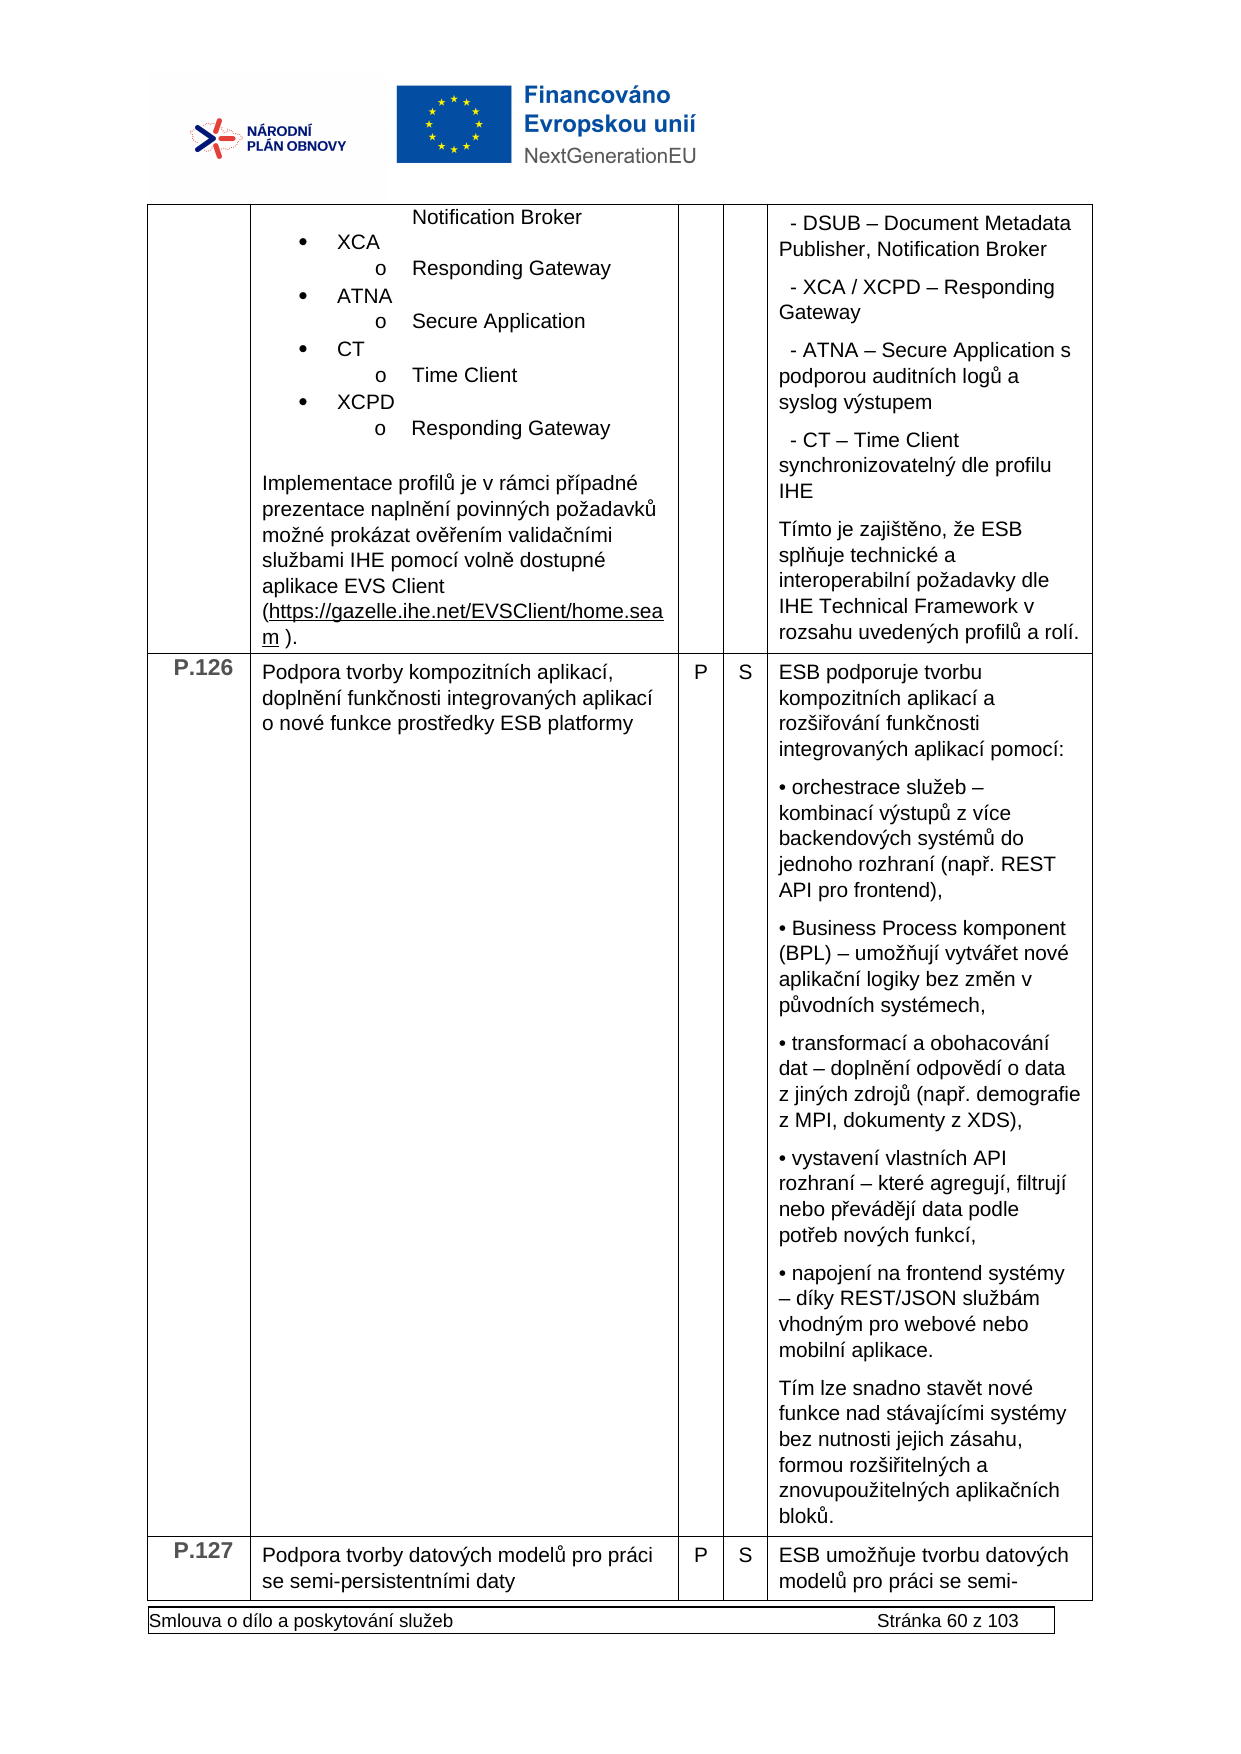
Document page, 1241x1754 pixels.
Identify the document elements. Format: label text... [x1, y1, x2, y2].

table_cell [148, 654, 250, 1536]
table_cell - DSUB – Document Metadata Publisher, Notification Broker - XCA / XCPD – Responding Gateway - ATNA – Secure Application s podporou auditních logů a syslog výstupem - CT – Time Client synchronizovatelný dle profilu IHE Tímto je zajištěno, že ESB splňuje technické a interoperabilní požadavky dle IHE Technical Framework v rozsahu uvedených profilů a rolí. [768, 205, 1092, 653]
table_cell S [724, 1537, 767, 1600]
table_cell Podpora tvorby datových modelů pro práci se semi-persistentními daty [251, 1537, 678, 1600]
table_cell [148, 205, 250, 653]
table_cell ESB umožňuje tvorbu datových modelů pro práci se semi- [768, 1537, 1092, 1600]
table_cell [148, 1537, 250, 1600]
table_cell P [679, 1537, 723, 1600]
table_cell [724, 205, 767, 653]
table_cell ESB podporuje tvorbu kompozitních aplikací a rozšiřování funkčnosti integrovaných aplikací pomocí: • orchestrace služeb – kombinací výstupů z více backendových systémů do jednoho rozhraní (např. REST API pro frontend), • Business Process komponent (BPL) – umožňují vytvářet nové aplikační logiky bez změn v původních systémech, • transformací a obohacování dat – doplnění odpovědí o data z jiných zdrojů (např. demografie z MPI, dokumenty z XDS), • vystavení vlastních API rozhraní – které agregují, filtrují nebo převádějí data podle potřeb nových funkcí, • napojení na frontend systémy – díky REST/JSON službám vhodným pro webové nebo mobilní aplikace. Tím lze snadno stavět nové funkce nad stávajícími systémy bez nutnosti jejich zásahu, formou rozšiřitelných a znovupoužitelných aplikačních bloků. [768, 654, 1092, 1536]
table_cell S [724, 654, 767, 1536]
table_cell Podpora tvorby kompozitních aplikací, doplnění funkčnosti integrovaných aplikací o nové funkce prostředky ESB platformy [251, 654, 678, 1536]
table_cell [679, 205, 723, 653]
table_cell IHE Integration Statement – osvědčení (Connectathon), že platforma implementuje všechny transakce požadované v technickém rámci IHE (Technical Framework) pro podporu následujících rolí a profilů minimálně v rozsahu uvedených aktérů: MHD Document Recipient Document Responder PDQv3 Patient Demographics Supplier PDQm Patient Demographics Supplier PDQ Patient Demographics Supplier PIXv3 Patient Identity Cross-Reference Manager PIXm Patient Identity Cross-Reference Manager PIX Patient Identity Cross-Reference Manager XDS.b Document Registry Document Repository DSUB Document Metadata Publisher Document Metadata Notification Broker XCA Responding Gateway ATNA Secure Application CT Time Client XCPD Responding Gateway Implementace profilů je v rámci případné prezentace naplnění povinných požadavků možné prokázat ověřením validačními službami IHE pomocí volně dostupné aplikace EVS Client (https://gazelle.ihe.net/EVSClient/home.seam ). [251, 205, 678, 653]
table_cell P [679, 654, 723, 1536]
